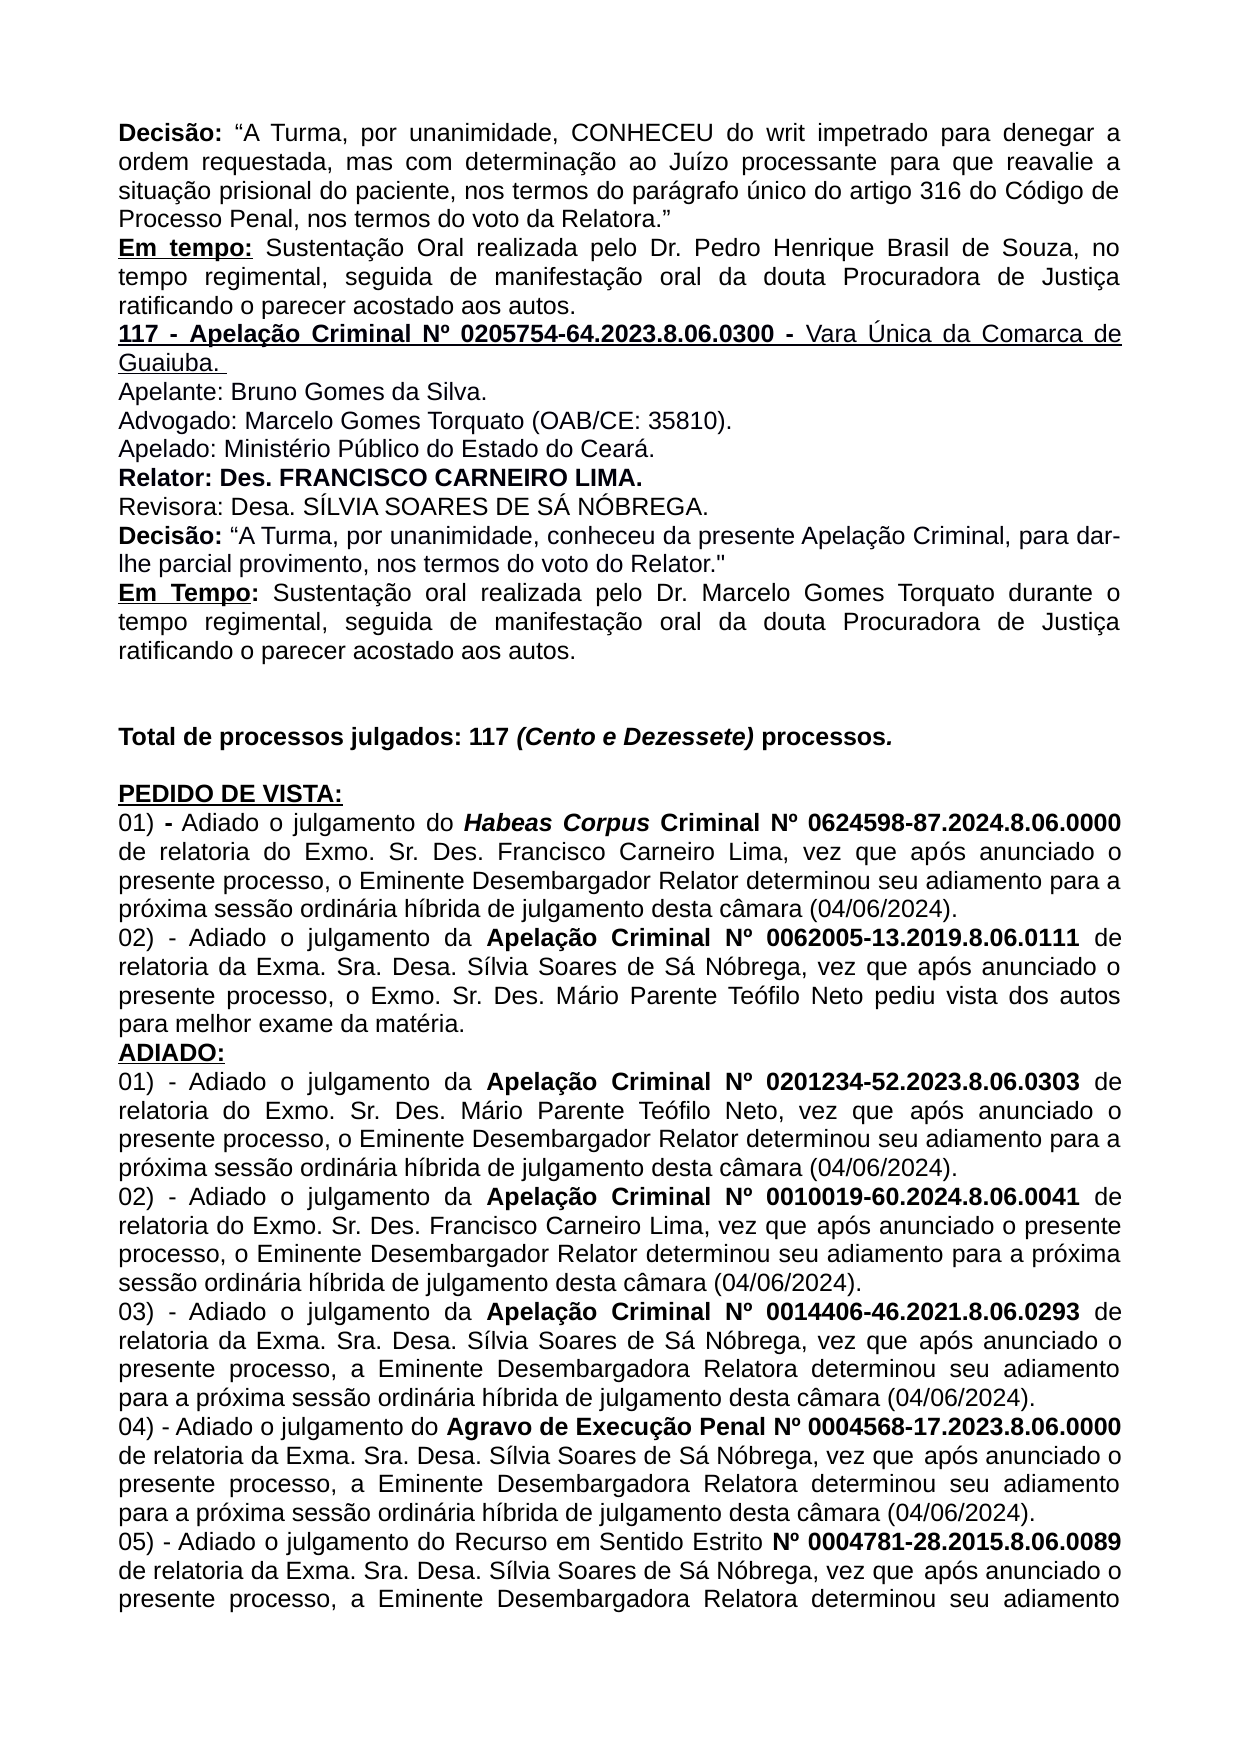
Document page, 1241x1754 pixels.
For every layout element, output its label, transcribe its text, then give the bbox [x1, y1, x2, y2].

text Relator: Des. FRANCISCO CARNEIRO LIMA. [118, 463, 1122, 492]
text Decisão: “A Turma, por unanimidade, conheceu da presente Apelação Criminal, para dar-lhe parcial provimento, nos termos do voto do Relator." [118, 521, 1122, 578]
text Apelado: Ministério Público do Estado do Ceará. [118, 434, 1122, 463]
text Em Tempo: Sustentação oral realizada pelo Dr. Marcelo Gomes Torquato durante o tempo regimental, seguida de manifestação oral da douta Procuradora de Justiça ratificando o parecer acostado aos autos. [118, 578, 1122, 664]
text 04) - Adiado o julgamento do Agravo de Execução Penal Nº 0004568-17.2023.8.06.0000 de relatoria da Exma. Sra. Desa. Sílvia Soares de Sá Nóbrega, vez que após anunciado o presente processo, a Eminente Desembargadora Relatora determinou seu adiamento para a próxima sessão ordinária híbrida de julgamento desta câmara (04/06/2024). [118, 1412, 1122, 1527]
text Apelante: Bruno Gomes da Silva. [118, 377, 1122, 406]
text PEDIDO DE VISTA: [118, 779, 1122, 808]
text 01) - Adiado o julgamento da Apelação Criminal Nº 0201234-52.2023.8.06.0303 de relatoria do Exmo. Sr. Des. Mário Parente Teófilo Neto, vez que após anunciado o presente processo, o Eminente Desembargador Relator determinou seu adiamento para a próxima sessão ordinária híbrida de julgamento desta câmara (04/06/2024). [118, 1067, 1122, 1182]
text 01) - Adiado o julgamento do Habeas Corpus Criminal Nº 0624598-87.2024.8.06.0000 de relatoria do Exmo. Sr. Des. Francisco Carneiro Lima, vez que após anunciado o presente processo, o Eminente Desembargador Relator determinou seu adiamento para a próxima sessão ordinária híbrida de julgamento desta câmara (04/06/2024). [118, 808, 1122, 923]
text Em tempo: Sustentação Oral realizada pelo Dr. Pedro Henrique Brasil de Souza, no tempo regimental, seguida de manifestação oral da douta Procuradora de Justiça ratificando o parecer acostado aos autos. [118, 233, 1122, 319]
text 117 - Apelação Criminal Nº 0205754-64.2023.8.06.0300 - Vara Única da Comarca de [118, 319, 1122, 344]
text ADIADO: [118, 1038, 1122, 1067]
text Advogado: Marcelo Gomes Torquato (OAB/CE: 35810). [118, 406, 1122, 434]
text 02) - Adiado o julgamento da Apelação Criminal Nº 0062005-13.2019.8.06.0111 de relatoria da Exma. Sra. Desa. Sílvia Soares de Sá Nóbrega, vez que após anunciado o presente processo, o Exmo. Sr. Des. Mário Parente Teófilo Neto pediu vista dos autos para melhor exame da matéria. [118, 923, 1122, 1038]
text Revisora: Desa. SÍLVIA SOARES DE SÁ NÓBREGA. [118, 492, 1122, 521]
text 02) - Adiado o julgamento da Apelação Criminal Nº 0010019-60.2024.8.06.0041 de relatoria do Exmo. Sr. Des. Francisco Carneiro Lima, vez que após anunciado o presente processo, o Eminente Desembargador Relator determinou seu adiamento para a próxima sessão ordinária híbrida de julgamento desta câmara (04/06/2024). [118, 1182, 1122, 1297]
text Total de processos julgados: 117 (Cento e Dezessete) processos. [118, 722, 1122, 751]
text 05) - Adiado o julgamento do Recurso em Sentido Estrito Nº 0004781-28.2015.8.06.0089 de relatoria da Exma. Sra. Desa. Sílvia Soares de Sá Nóbrega, vez que após anunciado o presente processo, a Eminente Desembargadora Relatora determinou seu adiamento [118, 1527, 1122, 1613]
text 03) - Adiado o julgamento da Apelação Criminal Nº 0014406-46.2021.8.06.0293 de relatoria da Exma. Sra. Desa. Sílvia Soares de Sá Nóbrega, vez que após anunciado o presente processo, a Eminente Desembargadora Relatora determinou seu adiamento para a próxima sessão ordinária híbrida de julgamento desta câmara (04/06/2024). [118, 1297, 1122, 1412]
text Guaiuba. [118, 346, 1122, 377]
text Decisão: “A Turma, por unanimidade, CONHECEU do writ impetrado para denegar a ordem requestada, mas com determinação ao Juízo processante para que reavalie a situação prisional do paciente, nos termos do parágrafo único do artigo 316 do Código de Processo Penal, nos termos do voto da Relatora.” [118, 118, 1122, 233]
